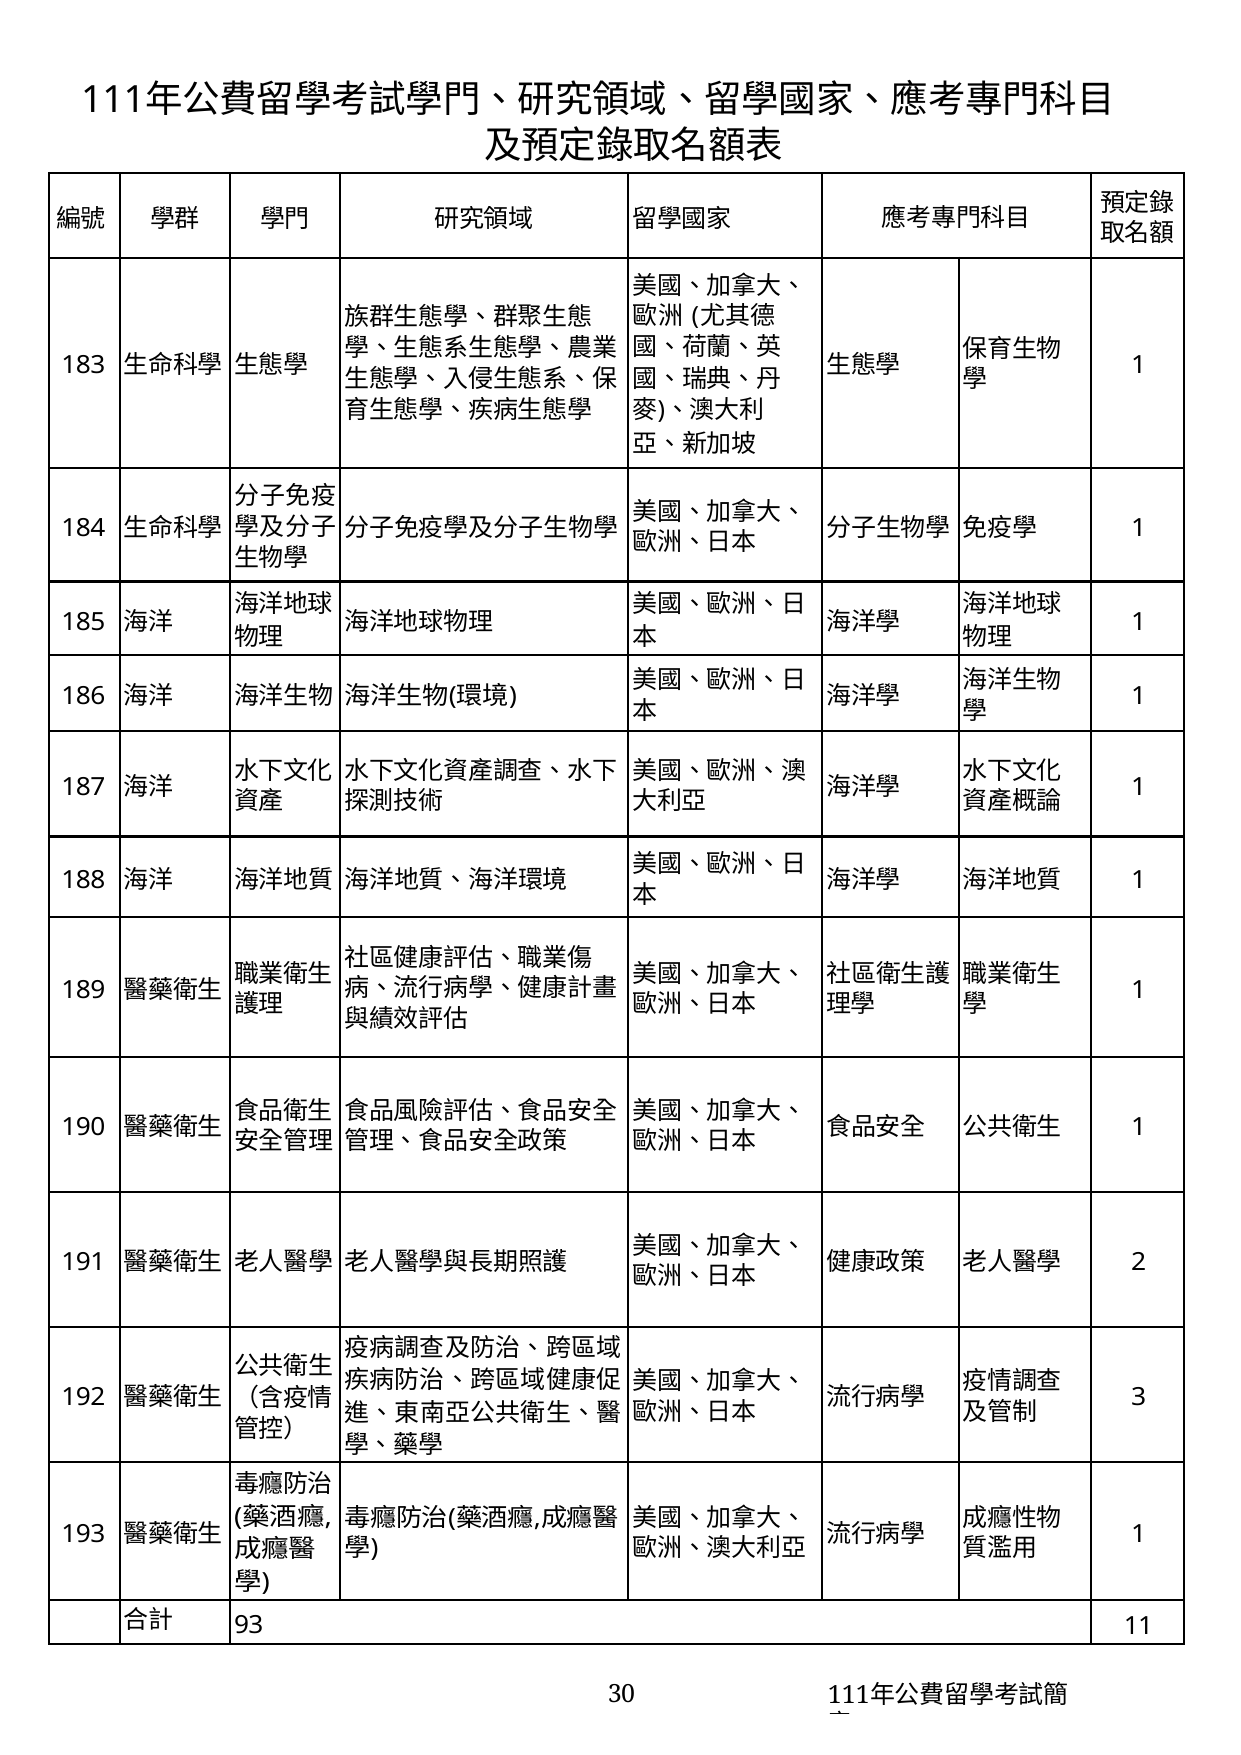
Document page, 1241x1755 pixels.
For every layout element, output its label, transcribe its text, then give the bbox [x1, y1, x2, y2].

table_cell 社區衛生護理學 [823, 918, 958, 1056]
table_cell 海洋 [121, 583, 229, 653]
table_cell 美國、歐洲、澳大利亞 [629, 732, 821, 835]
table_cell 美國、歐洲、日本 [629, 656, 821, 730]
table_cell 美國、加拿大、歐洲、日本 [629, 1058, 821, 1191]
table_cell 食品衛生安全管理 [231, 1058, 339, 1191]
table_cell 美國、加拿大、歐洲、日本 [629, 469, 821, 580]
table_cell 188 [50, 838, 119, 916]
table_cell 海洋 [121, 656, 229, 730]
table_cell 老人醫學與長期照護 [341, 1193, 627, 1326]
table_cell 分子免疫學及分子生物學 [231, 469, 339, 580]
table_cell 海洋學 [823, 732, 958, 835]
table_cell 毒癮防治(藥酒癮,成癮醫學) [341, 1463, 627, 1599]
table_cell 1 [1092, 1463, 1183, 1599]
table_cell 海洋學 [823, 583, 958, 653]
table_cell 分子免疫學及分子生物學 [341, 469, 627, 580]
table_cell 1 [1092, 656, 1183, 730]
table_cell 醫藥衛生 [121, 1058, 229, 1191]
table_cell 183 [50, 259, 119, 467]
table_cell 海洋 [121, 838, 229, 916]
table_cell 水下文化資產概論 [960, 732, 1090, 835]
table_header 留學國家 [629, 174, 821, 257]
table_cell 海洋生物 [231, 656, 339, 730]
table_header 學群 [121, 174, 229, 257]
table_cell 醫藥衛生 [121, 918, 229, 1056]
table_cell 海洋生物學 [960, 656, 1090, 730]
table_cell 191 [50, 1193, 119, 1326]
table_cell 1 [1092, 838, 1183, 916]
table_cell 食品安全 [823, 1058, 958, 1191]
table_cell 189 [50, 918, 119, 1056]
table_cell 美國、加拿大、歐洲、日本 [629, 1193, 821, 1326]
table_cell 合計 [121, 1601, 229, 1643]
table_cell 流行病學 [823, 1463, 958, 1599]
table_cell 水下文化資產調查、水下探測技術 [341, 732, 627, 835]
table_cell 193 [50, 1463, 119, 1599]
table_cell 192 [50, 1328, 119, 1461]
table_cell 海洋學 [823, 838, 958, 916]
table_cell 1 [1092, 259, 1183, 467]
table_cell 海洋地球物理 [341, 583, 627, 653]
table_cell 疫病調查及防治、跨區域疾病防治、跨區域健康促進、東南亞公共衛生、醫學、藥學 [341, 1328, 627, 1461]
table_cell 1 [1092, 469, 1183, 580]
table_cell 海洋地質 [231, 838, 339, 916]
table_cell 187 [50, 732, 119, 835]
table_cell 流行病學 [823, 1328, 958, 1461]
table_cell 190 [50, 1058, 119, 1191]
table_cell [50, 1601, 119, 1643]
text 111年公費留學考試學門、研究領域、留學國家、應考專門科目及預定錄取名額表 [81, 75, 1151, 169]
table_cell 海洋 [121, 732, 229, 835]
table_cell 2 [1092, 1193, 1183, 1326]
table_cell 生命科學 [121, 259, 229, 467]
table_cell 職業衛生護理 [231, 918, 339, 1056]
table_cell 醫藥衛生 [121, 1328, 229, 1461]
table_cell 海洋地質 [960, 838, 1090, 916]
table_cell 生態學 [231, 259, 339, 467]
table_cell 水下文化資產 [231, 732, 339, 835]
table_cell 社區健康評估、職業傷 病、流行病學、健康計畫與績效評估 [341, 918, 627, 1056]
table_cell 11 [1092, 1601, 1183, 1643]
table_cell 生態學 [823, 259, 958, 467]
table_cell 免疫學 [960, 469, 1090, 580]
table_cell 職業衛生學 [960, 918, 1090, 1056]
table_cell 美國、歐洲、日本 [629, 583, 821, 653]
table_cell 海洋地質、海洋環境 [341, 838, 627, 916]
table_cell 族群生態學、群聚生態 學、生態系生態學、農業生態學、入侵生態系、保育生態學、疾病生態學 [341, 259, 627, 467]
table_cell 美國、加拿大、歐洲、日本 [629, 1328, 821, 1461]
table_cell 海洋地球物理 [231, 583, 339, 653]
table_cell 分子生物學 [823, 469, 958, 580]
table_cell 海洋生物(環境) [341, 656, 627, 730]
table_cell 老人醫學 [231, 1193, 339, 1326]
table_cell 美國、加拿大、歐洲、澳大利亞 [629, 1463, 821, 1599]
table_cell 186 [50, 656, 119, 730]
table_header 編號 [50, 174, 119, 257]
table_cell 185 [50, 583, 119, 653]
table_header 研究領域 [341, 174, 627, 257]
table_cell 醫藥衛生 [121, 1463, 229, 1599]
table_cell 海洋地球物理 [960, 583, 1090, 653]
table_cell 健康政策 [823, 1193, 958, 1326]
table_header 應考專門科目 [823, 174, 1090, 257]
table_cell 疫情調查及管制 [960, 1328, 1090, 1461]
table_cell 成癮性物質濫用 [960, 1463, 1090, 1599]
table_cell 93 [231, 1601, 1090, 1643]
table_cell 1 [1092, 918, 1183, 1056]
table_header 預定錄取名額 [1092, 174, 1183, 257]
table_cell 1 [1092, 583, 1183, 653]
table_cell 美國、加拿大、歐洲、日本 [629, 918, 821, 1056]
table_cell 184 [50, 469, 119, 580]
table_cell 3 [1092, 1328, 1183, 1461]
table_cell 美國、歐洲、日本 [629, 838, 821, 916]
table_cell 美國、加拿大、歐洲 (尤其德 國、荷蘭、英 國、瑞典、丹 麥)、澳大利 亞、新加坡 [629, 259, 821, 467]
table_cell 食品風險評估、食品安全管理、食品安全政策 [341, 1058, 627, 1191]
table_cell 1 [1092, 732, 1183, 835]
table_cell 公共衛生 [960, 1058, 1090, 1191]
table_cell 毒癮防治 (藥酒癮,成癮醫學) [231, 1463, 339, 1599]
table_cell 生命科學 [121, 469, 229, 580]
table_cell 醫藥衛生 [121, 1193, 229, 1326]
table_header 學門 [231, 174, 339, 257]
table_cell 老人醫學 [960, 1193, 1090, 1326]
table_cell 保育生物學 [960, 259, 1090, 467]
table_cell 1 [1092, 1058, 1183, 1191]
table_cell 海洋學 [823, 656, 958, 730]
table_cell 公共衛生 （含疫情管控） [231, 1328, 339, 1461]
